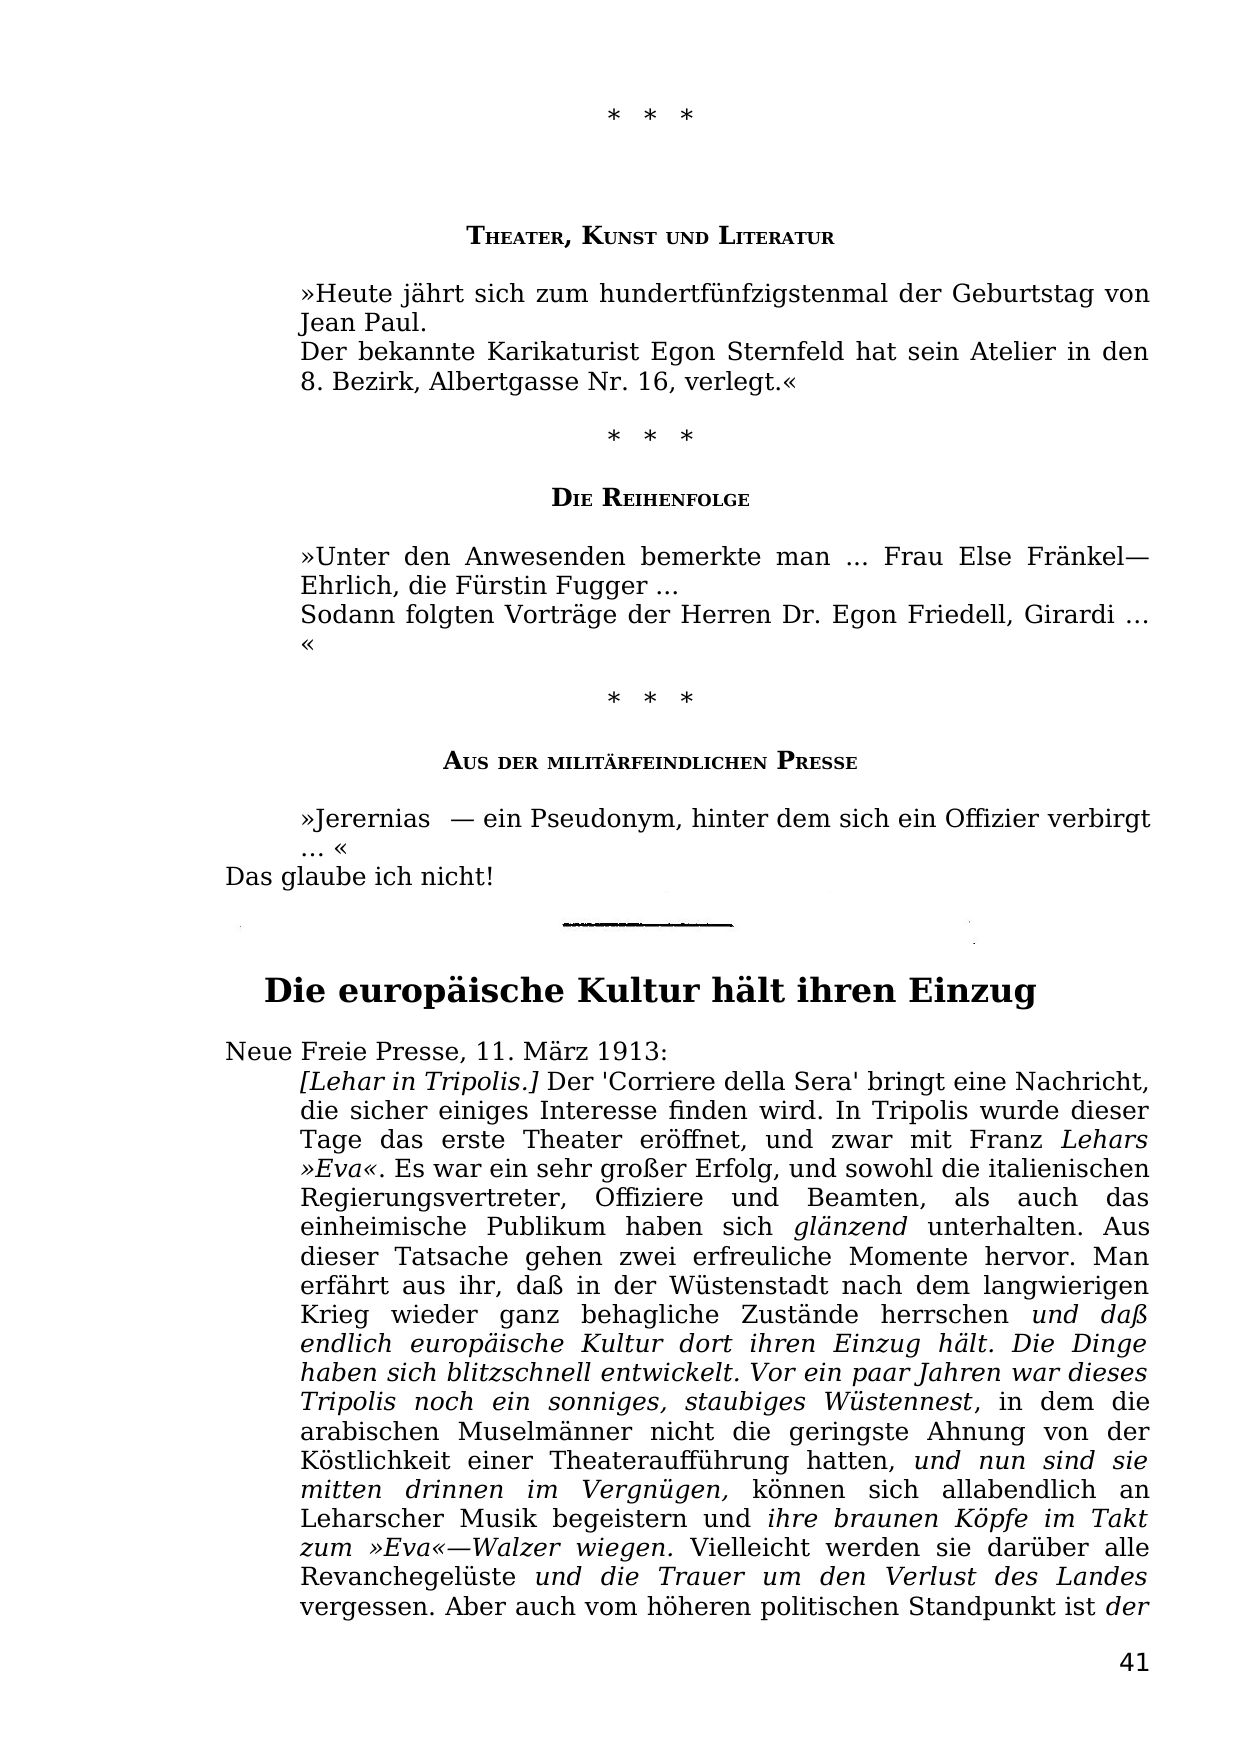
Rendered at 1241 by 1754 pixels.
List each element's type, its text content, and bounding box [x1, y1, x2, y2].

text Neue Freie Presse, 11. März 1913: [150, 1010, 1151, 1067]
text Das glaube ich nicht! [150, 862, 1151, 892]
text »Unter den Anwesenden bemerkte man ... Frau Else Fränkel—Ehrlich, die Fürstin Fugger ... [300, 542, 1151, 600]
text Sodann folgten Vorträge der Herren Dr. Egon Friedell, Girardi … « [300, 600, 1151, 658]
text »Heute jährt sich zum hundertfünfzigstenmal der Geburtstag von Jean Paul. [300, 279, 1151, 337]
text Der bekannte Karikaturist Egon Sternfeld hat sein Atelier in den 8. Bezirk, Albertgasse Nr. 16, verlegt.« [300, 337, 1151, 396]
text Theater, Kunst und Literatur [150, 192, 1151, 250]
text * * * [150, 104, 1151, 133]
text Die Reihenfolge [150, 454, 1151, 512]
text [Lehar in Tripolis.] Der 'Corriere della Sera' bringt eine Nachricht, die sicher einiges Interesse finden wird. In Tripolis wurde dieser Tage das erste Theater eröffnet, und zwar mit Franz Lehars »Eva«. Es war ein sehr großer Erfolg, und sowohl die italienischen Regierungsvertreter, Offiziere und Beamten, als auch das einheimische Publikum haben sich glänzend unterhalten. Aus dieser Tatsache gehen zwei erfreuliche Momente hervor. Man erfährt aus ihr, daß in der Wüstenstadt nach dem langwierigen Krieg wieder ganz behagliche Zustände herrschen und daß endlich europäische Kultur dort ihren Einzug hält. Die Dinge haben sich blitzschnell entwickelt. Vor ein paar Jahren war dieses Tripolis noch ein sonniges, staubiges Wüstennest, in dem die arabischen Muselmänner nicht die geringste Ahnung von der Köstlichkeit einer Theateraufführung hatten, und nun sind sie mitten drinnen im Vergnügen, können sich allabendlich an Leharscher Musik begeistern und ihre braunen Köpfe im Takt zum »Eva«—Walzer wiegen. Vielleicht werden sie darüber alle Revanchegelüste und die Trauer um den Verlust des Landes vergessen. Aber auch vom höheren politischen Standpunkt ist der [300, 1067, 1151, 1621]
text Aus der militärfeindlichen Presse [150, 717, 1151, 775]
text Die europäische Kultur hält ihren Einzug [150, 892, 1151, 1010]
text * * * [150, 425, 1151, 454]
text »Jerernias — ein Pseudonym, hinter dem sich ein Offizier verbirgt … « [300, 804, 1151, 862]
picture [221, 891, 1079, 958]
text * * * [150, 687, 1151, 717]
